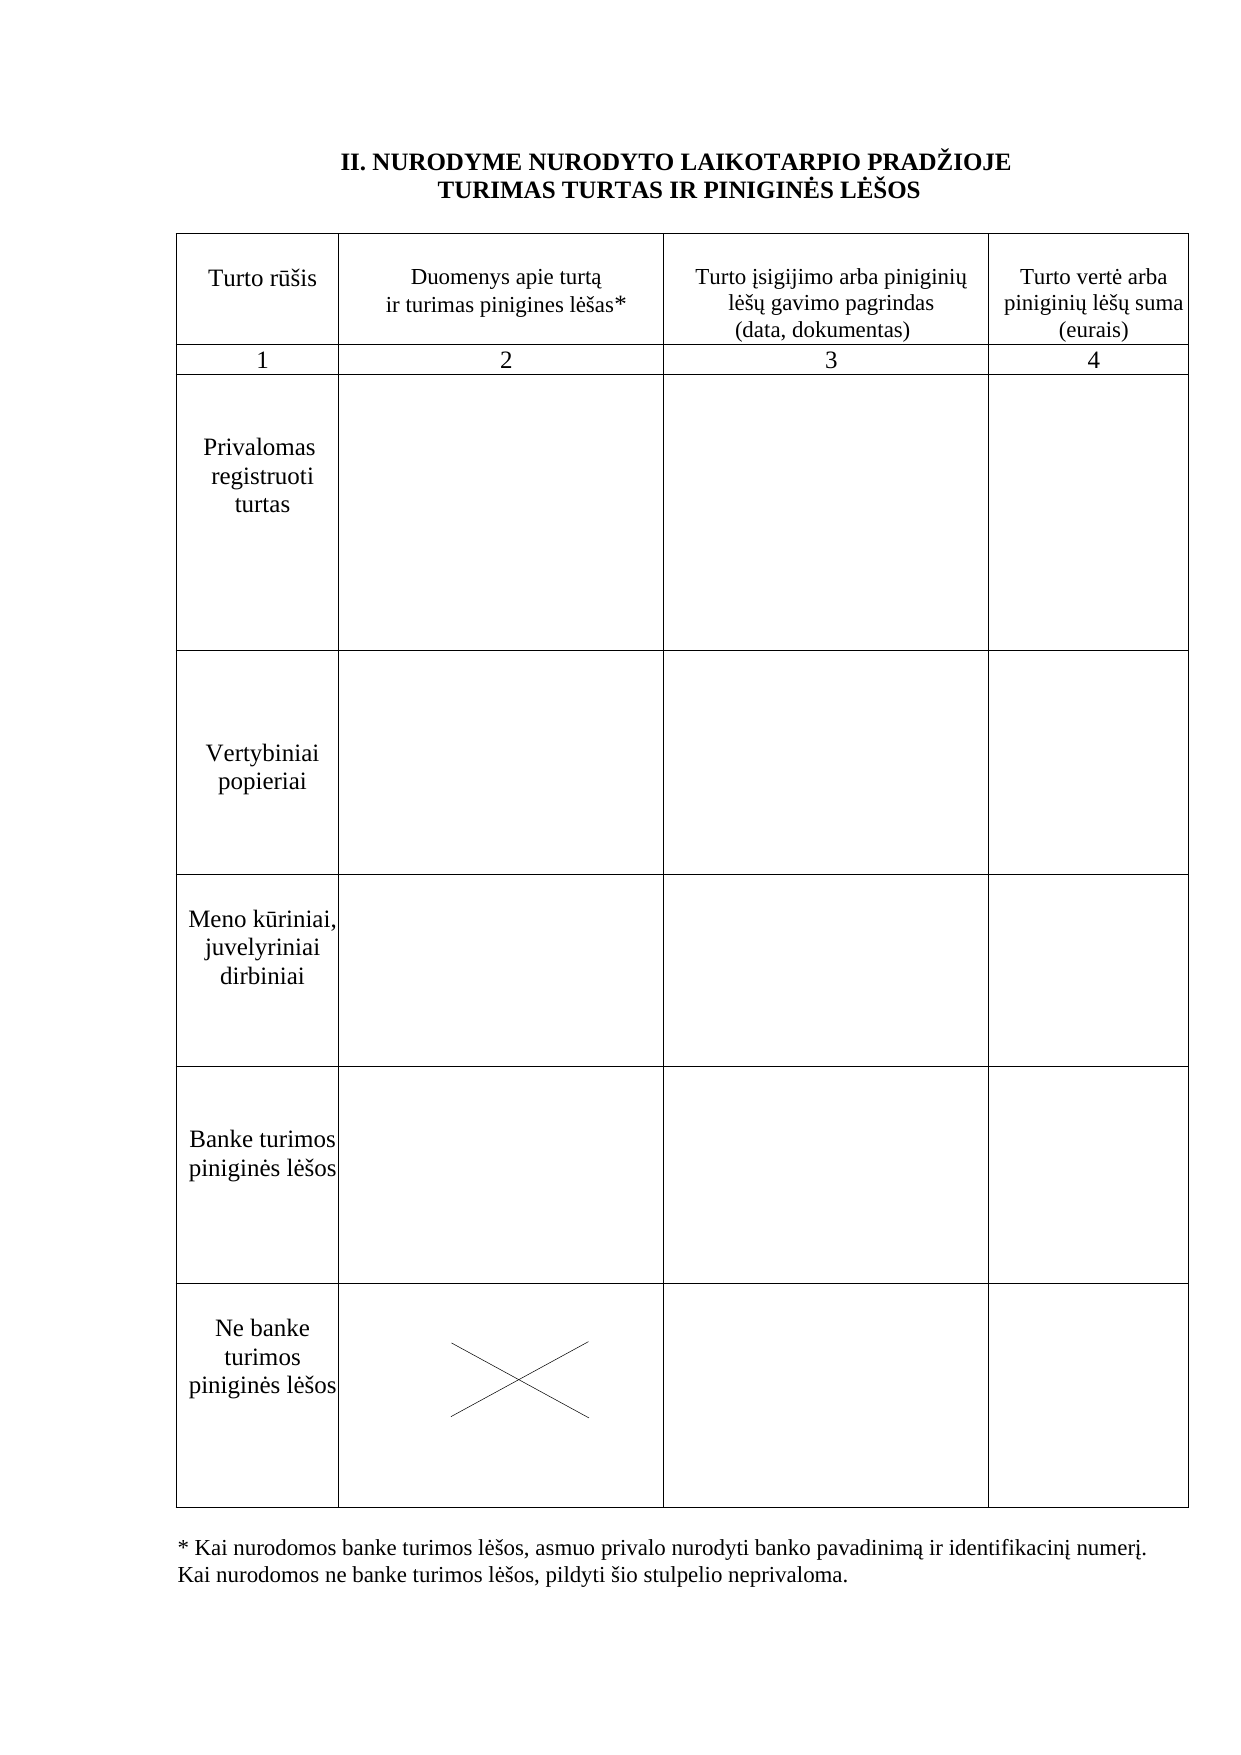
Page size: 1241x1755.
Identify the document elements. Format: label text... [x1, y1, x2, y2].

table_header Turto įsigijimo arba piniginių lėšų gavimo pagrindas (data, dokumentas) [664, 234, 988, 344]
table_header Turto vertė arba piniginių lėšų suma (eurais) [989, 234, 1188, 344]
table_cell 2 [339, 345, 663, 373]
table_cell [664, 1284, 988, 1507]
table_cell 3 [664, 345, 988, 373]
table_cell [664, 1067, 988, 1283]
text Kai nurodomos ne banke turimos lėšos, pildyti šio stulpelio neprivaloma. [177, 1561, 1181, 1587]
table_cell [989, 875, 1188, 1066]
table_cell 4 [989, 345, 1188, 373]
table_cell [989, 375, 1188, 650]
table_cell [989, 1284, 1188, 1507]
table_header Duomenys apie turtą ir turimas pinigines lėšas* [339, 234, 663, 344]
table_cell [339, 875, 663, 1066]
text II. NURODYME NURODYTO LAIKOTARPIO PRADŽIOJE [177, 147, 1181, 176]
table_cell [664, 375, 988, 650]
table_cell Vertybiniai popieriai [177, 651, 338, 874]
table_cell [339, 1284, 663, 1507]
table_cell [339, 651, 663, 874]
table_cell 1 [177, 345, 338, 373]
table_header Turto rūšis [177, 234, 338, 344]
table_cell Meno kūriniai, juvelyriniai dirbiniai [177, 875, 338, 1066]
table_cell [664, 651, 988, 874]
text TURIMAS TURTAS IR PINIGINĖS LĖŠOS [177, 176, 1181, 204]
table_cell Ne banke turimos piniginės lėšos [177, 1284, 338, 1507]
text * Kai nurodomos banke turimos lėšos, asmuo privalo nurodyti banko pavadinimą ir identifikacinį numerį. [177, 1534, 1181, 1561]
table_cell Privalomas registruoti turtas [177, 375, 338, 650]
table_cell Banke turimos piniginės lėšos [177, 1067, 338, 1283]
table_cell [664, 875, 988, 1066]
table_cell [339, 375, 663, 650]
table_cell [989, 651, 1188, 874]
table_cell [339, 1067, 663, 1283]
table_cell [989, 1067, 1188, 1283]
